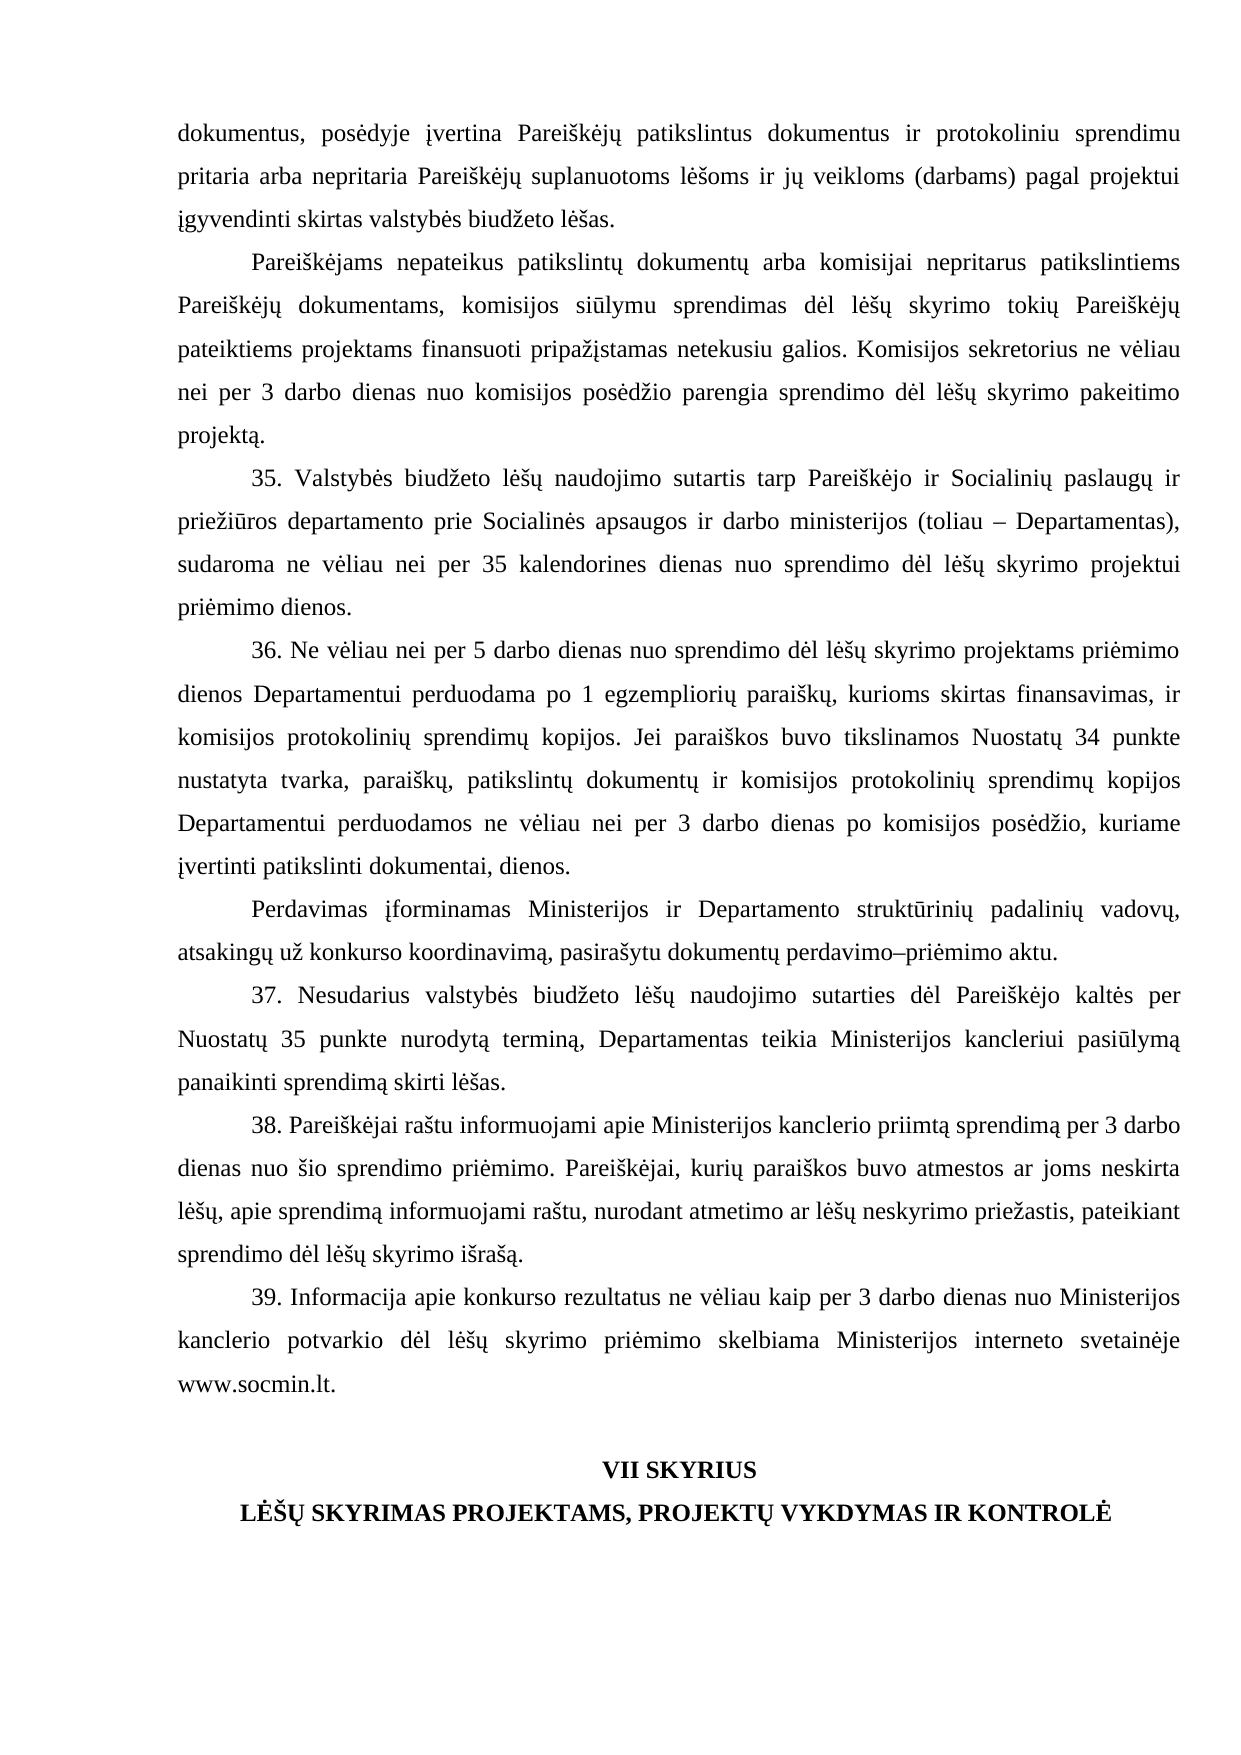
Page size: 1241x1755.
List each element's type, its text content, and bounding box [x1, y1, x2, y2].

text 37. Nesudarius valstybės biudžeto lėšų naudojimo sutarties dėl Pareiškėjo kaltės per Nuostatų 35 punkte nurodytą terminą, Departamentas teikia Ministerijos kancleriui pasiūlymą panaikinti sprendimą skirti lėšas. [177, 981, 1181, 1096]
text Lėšų skyrimas projektams, projektų VYKDYMAS IR KONTROLĖ [177, 1498, 1181, 1527]
text VII skyrius [177, 1455, 1181, 1484]
text Pareiškėjams nepateikus patikslintų dokumentų arba komisijai nepritarus patikslintiems Pareiškėjų dokumentams, komisijos siūlymu sprendimas dėl lėšų skyrimo tokių Pareiškėjų pateiktiems projektams finansuoti pripažįstamas netekusiu galios. Komisijos sekretorius ne vėliau nei per 3 darbo dienas nuo komisijos posėdžio parengia sprendimo dėl lėšų skyrimo pakeitimo projektą. [177, 247, 1181, 449]
text 39. Informacija apie konkurso rezultatus ne vėliau kaip per 3 darbo dienas nuo Ministerijos kanclerio potvarkio dėl lėšų skyrimo priėmimo skelbiama Ministerijos interneto svetainėje www.socmin.lt. [177, 1282, 1181, 1397]
text 36. Ne vėliau nei per 5 darbo dienas nuo sprendimo dėl lėšų skyrimo projektams priėmimo dienos Departamentui perduodama po 1 egzempliorių paraiškų, kurioms skirtas finansavimas, ir komisijos protokolinių sprendimų kopijos. Jei paraiškos buvo tikslinamos Nuostatų 34 punkte nustatyta tvarka, paraiškų, patikslintų dokumentų ir komisijos protokolinių sprendimų kopijos Departamentui perduodamos ne vėliau nei per 3 darbo dienas po komisijos posėdžio, kuriame įvertinti patikslinti dokumentai, dienos. [177, 636, 1181, 880]
text 35. Valstybės biudžeto lėšų naudojimo sutartis tarp Pareiškėjo ir Socialinių paslaugų ir priežiūros departamento prie Socialinės apsaugos ir darbo ministerijos (toliau – Departamentas), sudaroma ne vėliau nei per 35 kalendorines dienas nuo sprendimo dėl lėšų skyrimo projektui priėmimo dienos. [177, 463, 1181, 621]
text Perdavimas įforminamas Ministerijos ir Departamento struktūrinių padalinių vadovų, atsakingų už konkurso koordinavimą, pasirašytu dokumentų perdavimo–priėmimo aktu. [177, 894, 1181, 966]
text dokumentus, posėdyje įvertina Pareiškėjų patikslintus dokumentus ir protokoliniu sprendimu pritaria arba nepritaria Pareiškėjų suplanuotoms lėšoms ir jų veikloms (darbams) pagal projektui įgyvendinti skirtas valstybės biudžeto lėšas. [177, 118, 1181, 233]
text 38. Pareiškėjai raštu informuojami apie Ministerijos kanclerio priimtą sprendimą per 3 darbo dienas nuo šio sprendimo priėmimo. Pareiškėjai, kurių paraiškos buvo atmestos ar joms neskirta lėšų, apie sprendimą informuojami raštu, nurodant atmetimo ar lėšų neskyrimo priežastis, pateikiant sprendimo dėl lėšų skyrimo išrašą. [177, 1110, 1181, 1268]
